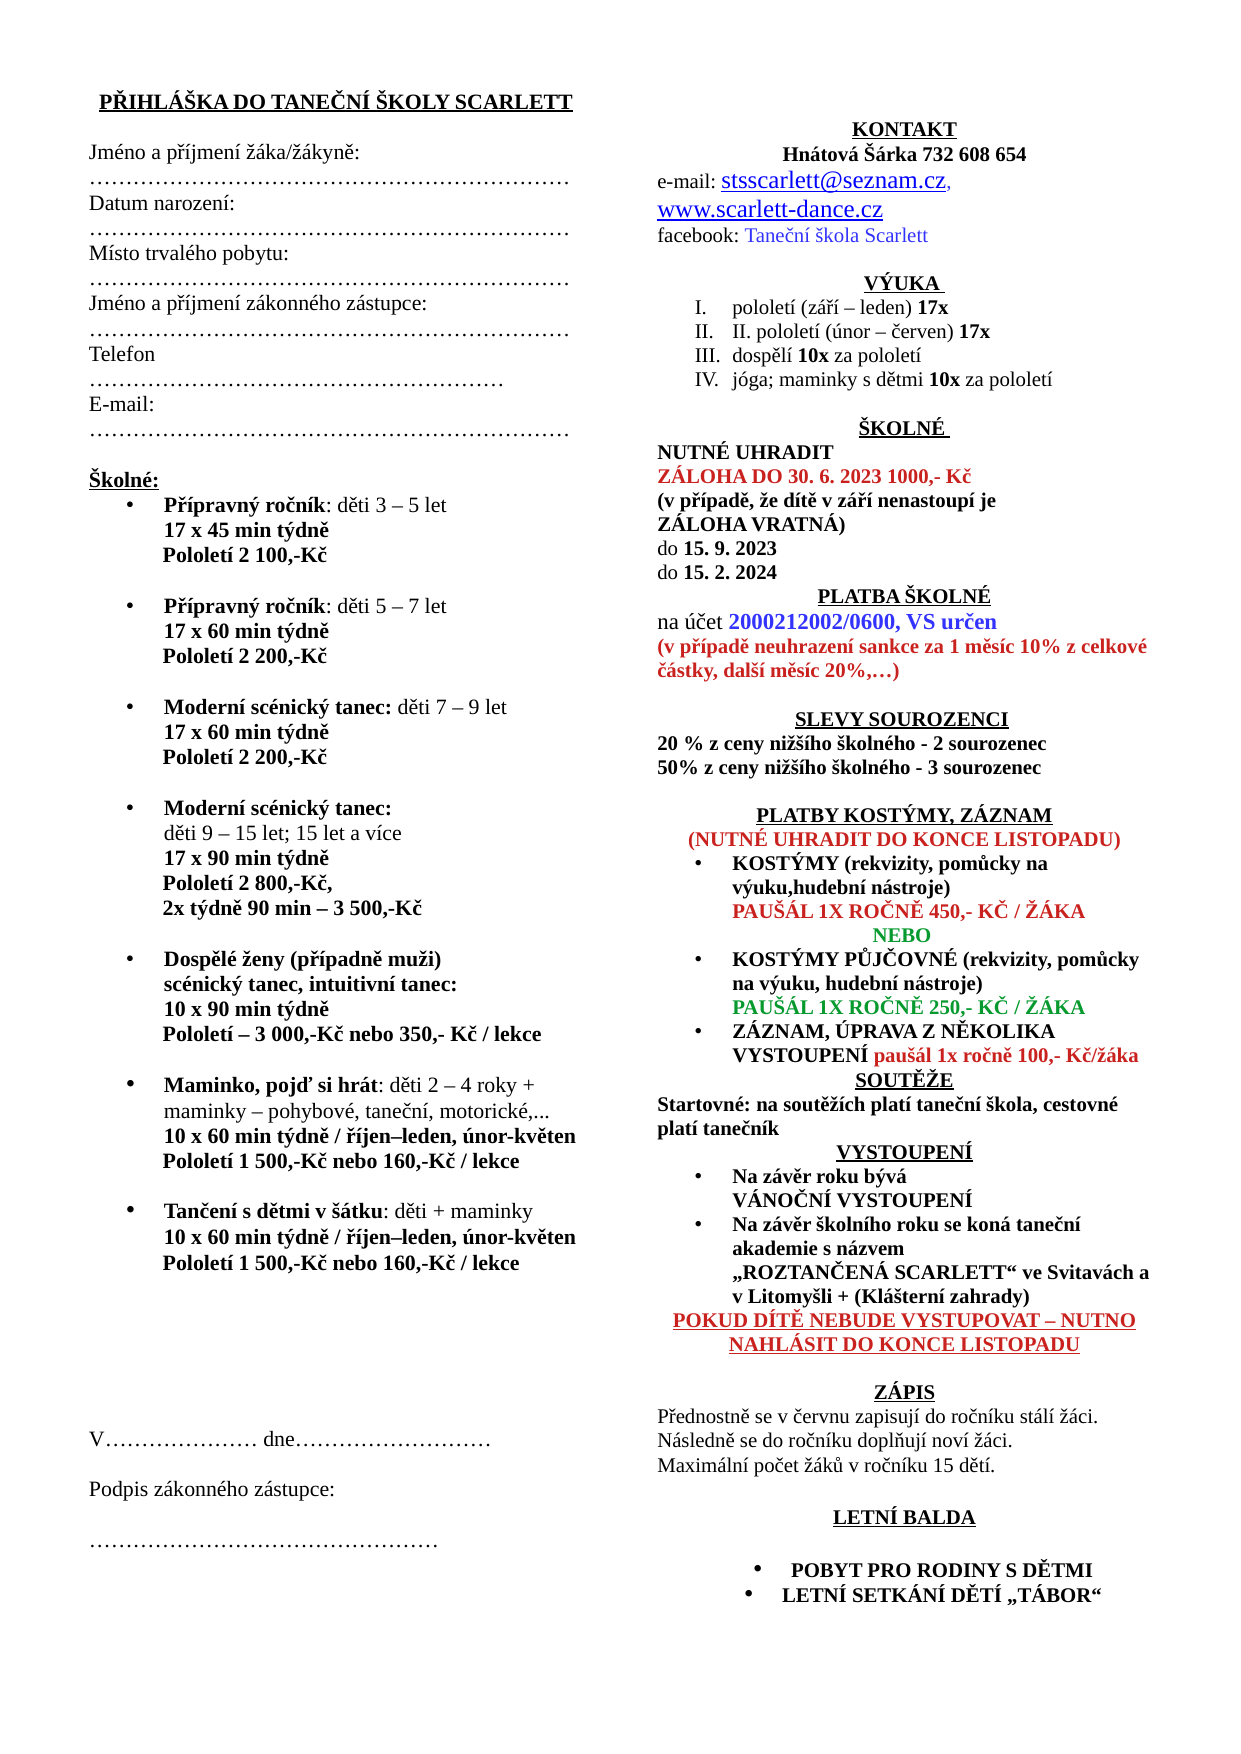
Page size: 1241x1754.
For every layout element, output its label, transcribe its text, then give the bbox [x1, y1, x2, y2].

text 50% z ceny nižšího školného - 3 sourozenec [657, 755, 1152, 779]
list jóga; maminky s dětmi 10x za pololetí [694, 367, 1152, 391]
list II. pololetí (únor – červen) 17x [694, 319, 1152, 343]
list děti 9 – 15 let; 15 let a více [126, 820, 583, 845]
list scénický tanec, intuitivní tanec: [126, 971, 583, 996]
text ………………………………………… [89, 1527, 583, 1552]
text ŠKOLNÉ [657, 416, 1152, 439]
list KOSTÝMY (rekvizity, pomůcky na výuku,hudební nástroje) [694, 851, 1152, 899]
text KONTAKT [657, 117, 1152, 141]
list Maminko, pojď si hrát: děti 2 – 4 roky + maminky – pohybové, taneční, motorické,... [126, 1072, 583, 1123]
text Pololetí 1 500,-Kč nebo 160,-Kč / lekce [89, 1148, 583, 1173]
text Telefon [89, 341, 583, 366]
text Místo trvalého pobytu: [89, 240, 583, 265]
text SOUTĚŽE [657, 1067, 1152, 1092]
list 10 x 60 min týdně / říjen–leden, únor-květen [126, 1224, 583, 1249]
text PLATBA ŠKOLNÉ [657, 584, 1152, 608]
list Na závěr roku bývá [694, 1164, 1152, 1188]
text Jméno a příjmení zákonného zástupce: [89, 290, 583, 316]
text VÝUKA [657, 271, 1152, 295]
text facebook: Taneční škola Scarlett [657, 223, 1152, 247]
text e-mail: stsscarlett@seznam.cz, [657, 166, 1152, 194]
text Maximální počet žáků v ročníku 15 dětí. [657, 1452, 1152, 1477]
text Pololetí 1 500,-Kč nebo 160,-Kč / lekce [89, 1249, 583, 1275]
text ………………………………………………………… [89, 316, 583, 341]
text Pololetí 2 800,-Kč, [89, 870, 583, 895]
list VÁNOČNÍ VYSTOUPENÍ [694, 1188, 1152, 1212]
text E-mail:………………………………………………………… [89, 391, 583, 442]
text Startovné: na soutěžích platí taneční škola, cestovné platí tanečník [657, 1092, 1152, 1140]
list ZÁZNAM, ÚPRAVA Z NĚKOLIKA VYSTOUPENÍ paušál 1x ročně 100,- Kč/žáka [694, 1019, 1152, 1067]
text Následně se do ročníku doplňují noví žáci. [657, 1428, 1152, 1452]
list Tančení s dětmi v šátku: děti + maminky [126, 1198, 583, 1224]
text do 15. 9. 2023 [657, 536, 1152, 560]
text Pololetí – 3 000,-Kč nebo 350,- Kč / lekce [89, 1021, 583, 1047]
list Na závěr školního roku se koná taneční akademie s názvem [694, 1212, 1152, 1260]
list PAUŠÁL 1X ROČNĚ 250,- KČ / ŽÁKA [694, 995, 1152, 1019]
list 17 x 60 min týdně [126, 719, 583, 744]
text NEBO [657, 923, 1152, 947]
list 17 x 90 min týdně [126, 845, 583, 870]
text (NUTNÉ UHRADIT DO KONCE LISTOPADU) [657, 827, 1152, 851]
text Hnátová Šárka 732 608 654 [657, 141, 1152, 166]
text ………………………………………………………… [89, 265, 583, 290]
text V………………… dne……………………… [89, 1426, 583, 1451]
text 20 % z ceny nižšího školného - 2 sourozenec [657, 731, 1152, 755]
list 10 x 90 min týdně [126, 996, 583, 1021]
text NUTNÉ UHRADIT [657, 439, 1152, 464]
list Přípravný ročník: děti 5 – 7 let [126, 593, 583, 618]
text VYSTOUPENÍ [657, 1140, 1152, 1164]
text ZÁLOHA VRATNÁ) [657, 512, 1152, 536]
text na účet 2000212002/0600, VS určen [657, 608, 1152, 634]
list 17 x 60 min týdně [126, 618, 583, 643]
list PAUŠÁL 1X ROČNĚ 450,- KČ / ŽÁKA [694, 899, 1152, 923]
text (v případě, že dítě v září nenastoupí je [657, 488, 1152, 512]
text Pololetí 2 200,-Kč [89, 643, 583, 668]
text Přednostně se v červnu zapisují do ročníku stálí žáci. [657, 1404, 1152, 1428]
text (v případě neuhrazení sankce za 1 měsíc 10% z celkové částky, další měsíc 20%,…) [657, 634, 1152, 682]
list Dospělé ženy (případně muži) [126, 946, 583, 971]
text Školné: [89, 467, 583, 492]
text Jméno a příjmení žáka/žákyně:………………………………………………………… [89, 139, 583, 189]
list 10 x 60 min týdně / říjen–leden, únor-květen [126, 1123, 583, 1148]
list „ROZTANČENÁ SCARLETT“ ve Svitavách a v Litomyšli + (Klášterní zahrady) [694, 1260, 1152, 1308]
text 2x týdně 90 min – 3 500,-Kč [89, 895, 583, 921]
text PLATBY KOSTÝMY, ZÁZNAM [657, 803, 1152, 827]
text ZÁPIS [657, 1380, 1152, 1404]
text www.scarlett-dance.cz [657, 194, 1152, 223]
text Pololetí 2 200,-Kč [89, 744, 583, 769]
text ZÁLOHA DO 30. 6. 2023 1000,- Kč [657, 464, 1152, 488]
list LETNÍ SETKÁNÍ DĚTÍ „TÁBOR“ [694, 1583, 1152, 1608]
text ………………………………………………… [89, 366, 583, 391]
text do 15. 2. 2024 [657, 560, 1152, 584]
text Datum narození: ………………………………………………………… [89, 189, 583, 240]
text SLEVY SOUROZENCI [657, 707, 1152, 731]
list dospělí 10x za pololetí [694, 343, 1152, 367]
list POBYT PRO RODINY S DĚTMI [694, 1558, 1152, 1583]
text Podpis zákonného zástupce: [89, 1476, 583, 1502]
list pololetí (září – leden) 17x [694, 295, 1152, 319]
text POKUD DÍTĚ NEBUDE VYSTUPOVAT – NUTNO NAHLÁSIT DO KONCE LISTOPADU [657, 1308, 1152, 1356]
text Pololetí 2 100,-Kč [89, 542, 583, 568]
list KOSTÝMY PŮJČOVNÉ (rekvizity, pomůcky na výuku, hudební nástroje) [694, 947, 1152, 995]
list 17 x 45 min týdně [126, 517, 583, 542]
list Moderní scénický tanec: děti 7 – 9 let [126, 694, 583, 719]
list Přípravný ročník: děti 3 – 5 let [126, 492, 583, 517]
text LETNÍ BALDA [657, 1505, 1152, 1529]
text PŘIHLÁŠKA DO TANEČNÍ ŠKOLY SCARLETT [89, 89, 583, 114]
list Moderní scénický tanec: [126, 794, 583, 820]
